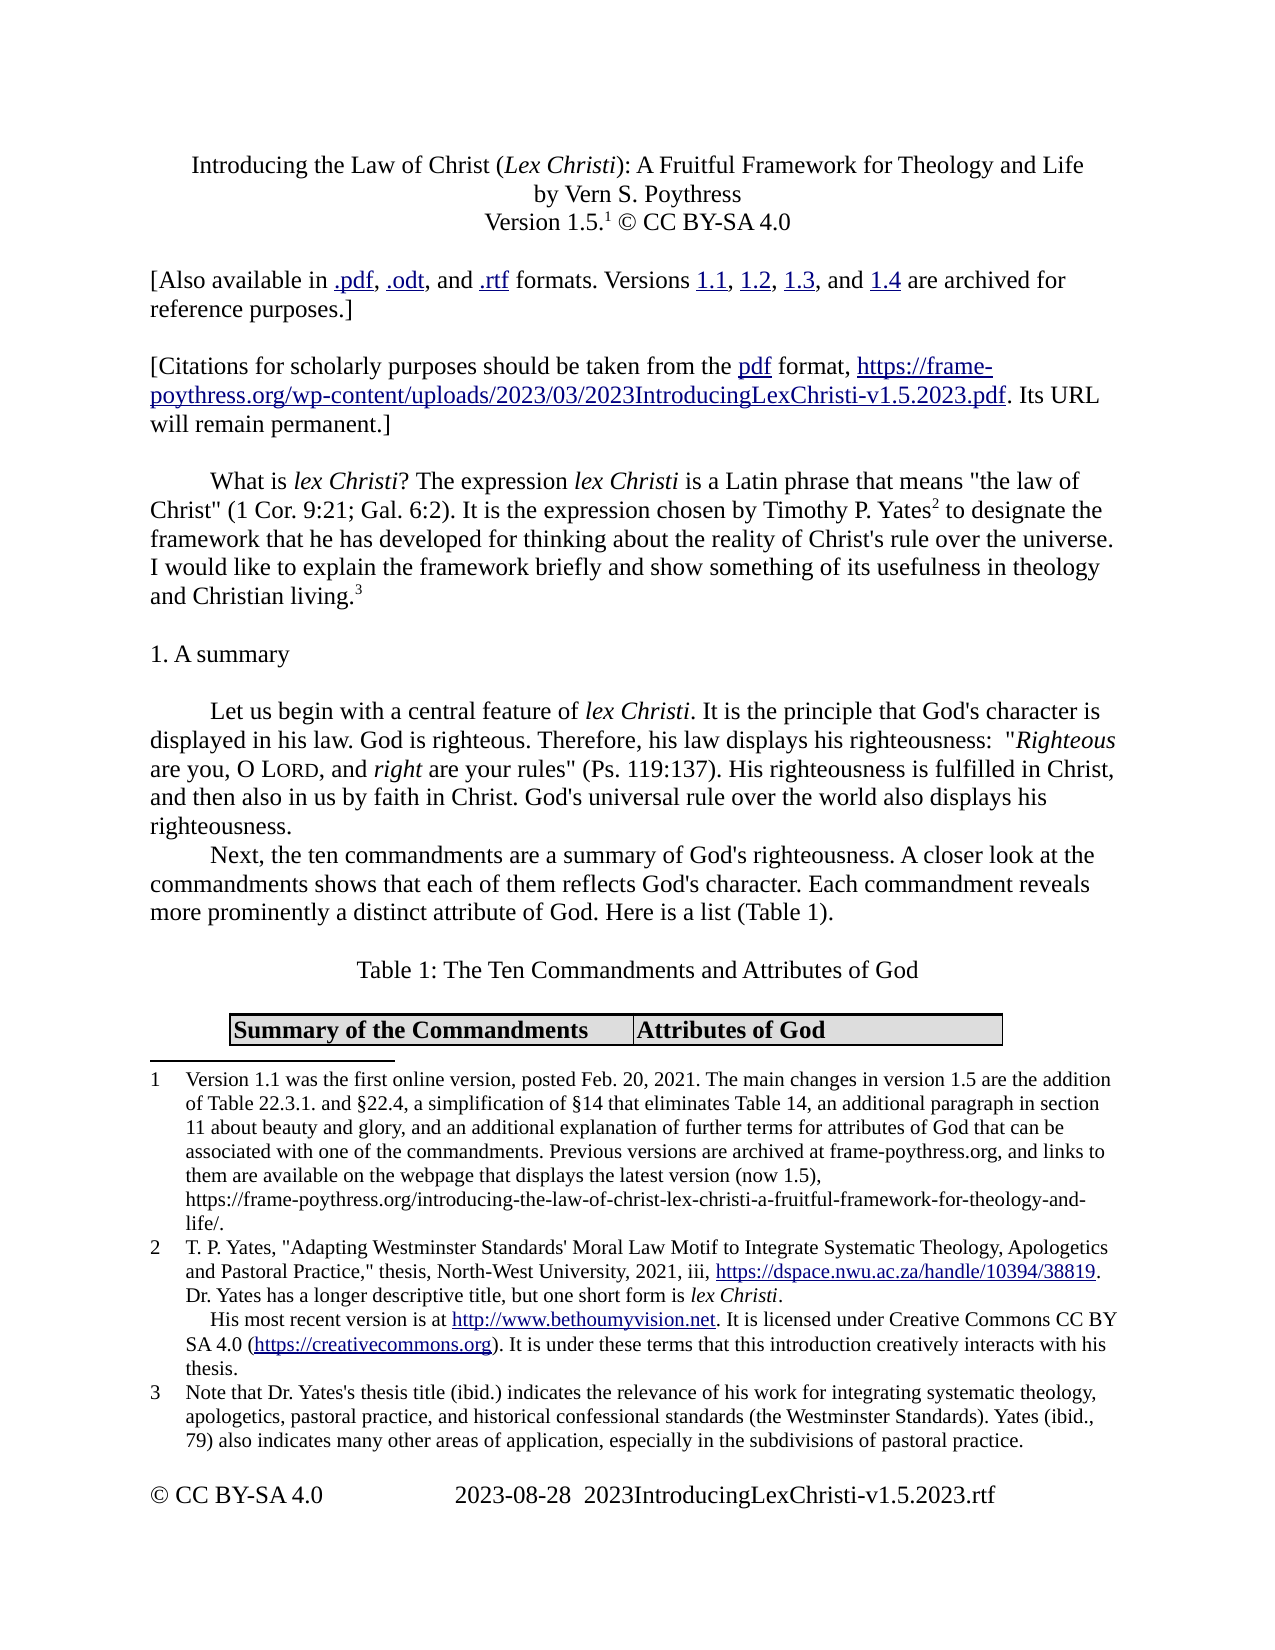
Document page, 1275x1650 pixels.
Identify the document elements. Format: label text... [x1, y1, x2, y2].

text His most recent version is at http://www.bethoumyvision.net. It is licensed under Creative Commons CC BY SA 4.0 (https://creativecommons.org). It is under these terms that this introduction creatively interacts with his thesis. [150, 1307, 1125, 1379]
text [Citations for scholarly purposes should be taken from the pdf format, https://frame-poythress.org/wp-content/uploads/2023/03/2023IntroducingLexChristi-v1.5.2023.pdf. Its URL will remain permanent.] [150, 351, 1125, 437]
text by Vern S. Poythress [150, 179, 1125, 207]
text Next, the ten commandments are a summary of God's righteousness. A closer look at the commandments shows that each of them reflects God's character. Each commandment reveals more prominently a distinct attribute of God. Here is a list (Table 1). [150, 840, 1125, 926]
text [Also available in .pdf, .odt, and .rtf formats. Versions 1.1, 1.2, 1.3, and 1.4 are archived for reference purposes.] [150, 265, 1125, 322]
text Version 1.1 was the first online version, posted Feb. 20, 2021. The main changes in version 1.5 are the addition of Table 22.3.1. and §22.4, a simplification of §14 that eliminates Table 14, an additional paragraph in section 11 about beauty and glory, and an additional explanation of further terms for attributes of God that can be associated with one of the commandments. Previous versions are archived at frame-poythress.org, and links to them are available on the webpage that displays the latest version (now 1.5), https://frame-poythress.org/introducing-the-law-of-christ-lex-christi-a-fruitful-framework-for-theology-and-life/. [150, 1067, 1125, 1235]
text What is lex Christi? The expression lex Christi is a Latin phrase that means "the law of Christ" (1 Cor. 9:21; Gal. 6:2). It is the expression chosen by Timothy P. Yates to designate the framework that he has developed for thinking about the reality of Christ's rule over the universe. I would like to explain the framework briefly and show something of its usefulness in theology and Christian living. [150, 466, 1125, 610]
text Let us begin with a central feature of lex Christi. It is the principle that God's character is displayed in his law. God is righteous. Therefore, his law displays his righteousness: "Righteous are you, O Lord, and right are your rules" (Ps. 119:137). His righteousness is fulfilled in Christ, and then also in us by faith in Christ. God's universal rule over the world also displays his righteousness. [150, 696, 1125, 840]
text Version 1.5. © CC BY-SA 4.0 [150, 207, 1125, 236]
text Note that Dr. Yates's thesis title (ibid.) indicates the relevance of his work for integrating systematic theology, apologetics, pastoral practice, and historical confessional standards (the Westminster Standards). Yates (ibid., 79) also indicates many other areas of application, especially in the subdivisions of pastoral practice. [150, 1379, 1125, 1452]
text Introducing the Law of Christ (Lex Christi): A Fruitful Framework for Theology and Life [150, 150, 1125, 179]
table_header Summary of the Commandments [231, 1016, 633, 1044]
text T. P. Yates, "Adapting Westminster Standards' Moral Law Motif to Integrate Systematic Theology, Apologetics and Pastoral Practice," thesis, North-West University, 2021, iii, https://dspace.nwu.ac.za/handle/10394/38819. Dr. Yates has a longer descriptive title, but one short form is lex Christi. [150, 1235, 1125, 1307]
text Table 1: The Ten Commandments and Attributes of God [150, 955, 1125, 984]
table_header Attributes of God [634, 1016, 1002, 1044]
text 1. A summary [150, 639, 1125, 667]
